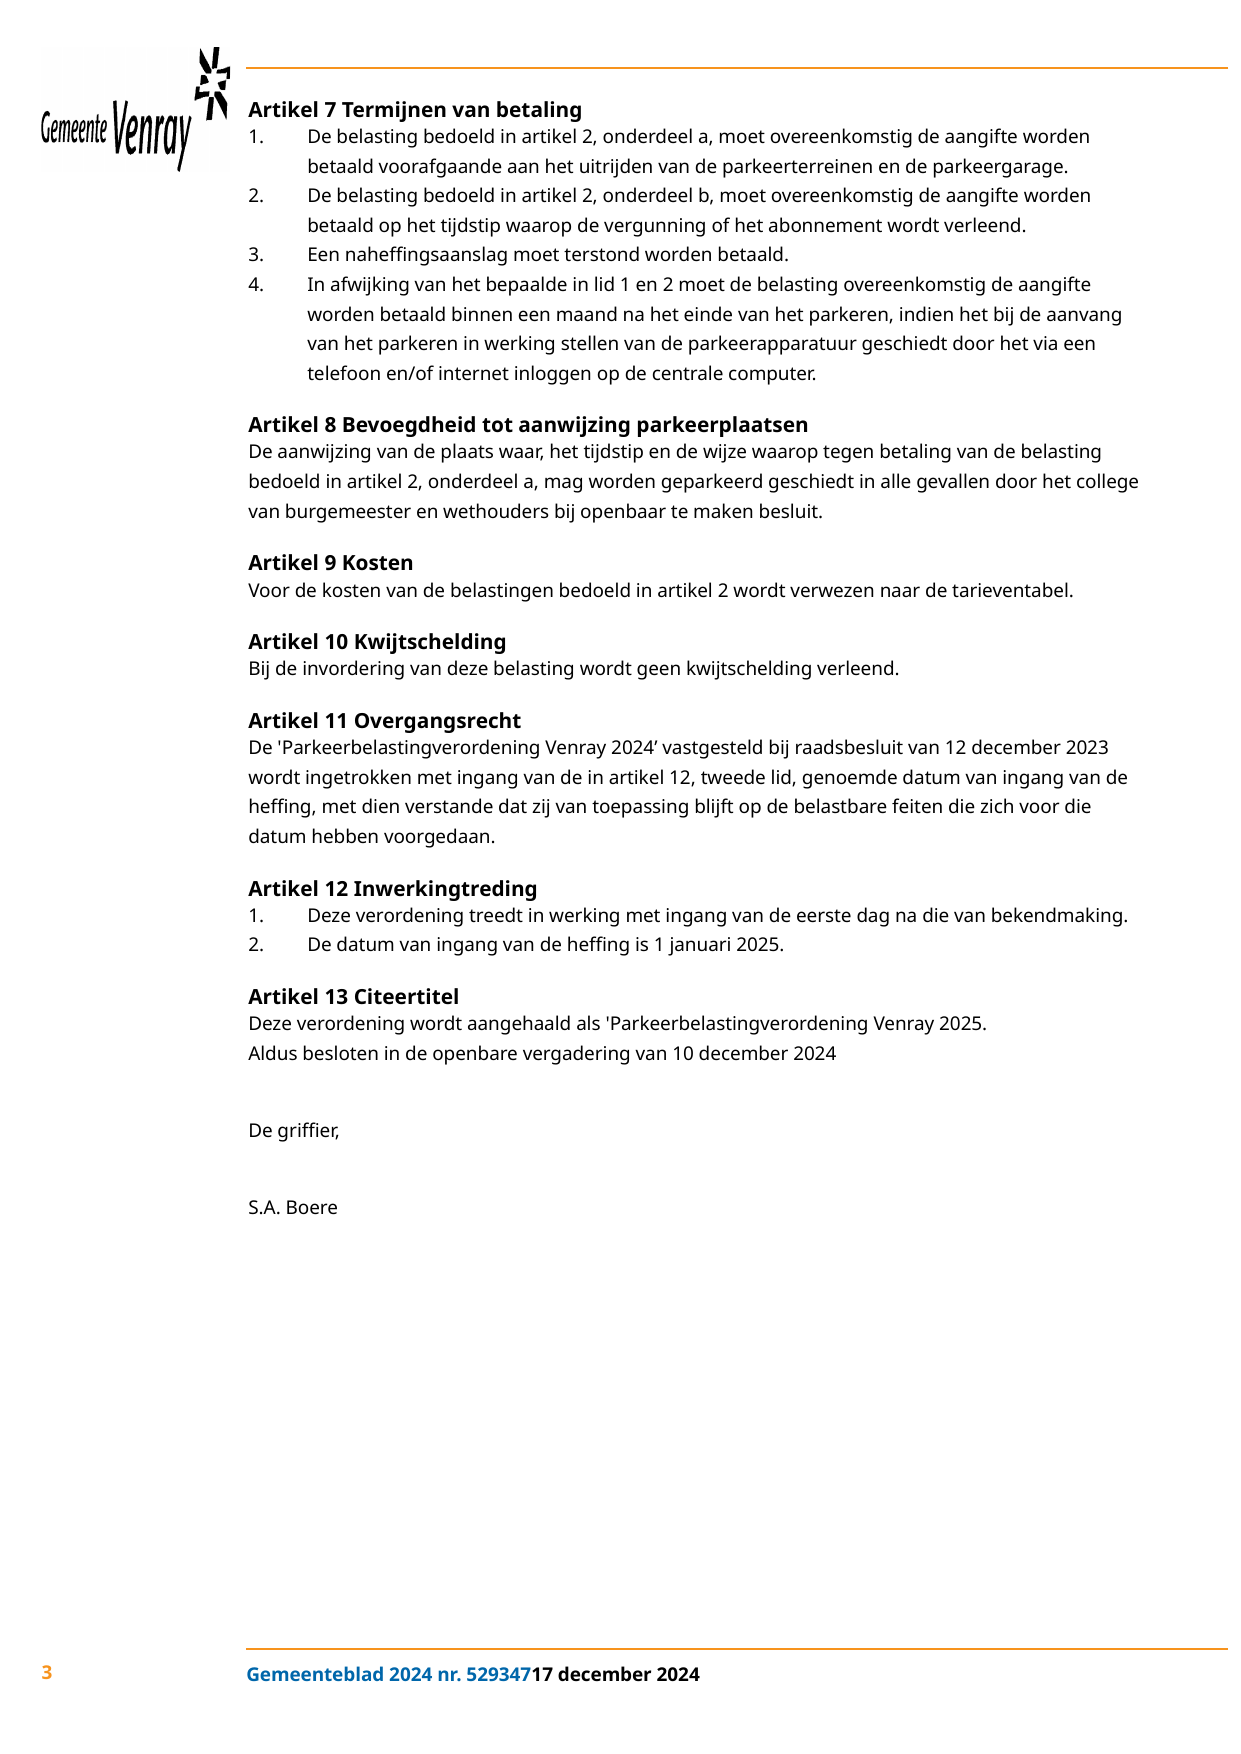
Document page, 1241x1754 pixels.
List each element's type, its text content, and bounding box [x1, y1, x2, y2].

text S.A. Boere [248, 1194, 1152, 1220]
text Artikel 9 Kosten [248, 548, 1152, 577]
text Aldus besloten in de openbare vergadering van 10 december 2024 [248, 1040, 1152, 1066]
text Artikel 10 Kwijtschelding [248, 627, 1152, 656]
text Artikel 13 Citeertitel [248, 982, 1152, 1011]
list De datum van ingang van de heffing is 1 januari 2025. [248, 932, 1152, 957]
text Deze verordening wordt aangehaald als 'Parkeerbelastingverordening Venray 2025. [248, 1011, 1152, 1036]
list Deze verordening treedt in werking met ingang van de eerste dag na die van bekendmaking. [248, 902, 1152, 928]
picture [41, 47, 231, 172]
list Een naheffingsaanslag moet terstond worden betaald. [248, 242, 1152, 267]
list De belasting bedoeld in artikel 2, onderdeel a, moet overeenkomstig de aangifte worden betaald voorafgaande aan het uitrijden van de parkeerterreinen en de parkeergarage. [248, 123, 1152, 178]
text Artikel 12 Inwerkingtreding [248, 874, 1152, 902]
list In afwijking van het bepaalde in lid 1 en 2 moet de belasting overeenkomstig de aangifte worden betaald binnen een maand na het einde van het parkeren, indien het bij de aanvang van het parkeren in werking stellen van de parkeerapparatuur geschiedt door het via een telefoon en/of internet inloggen op de centrale computer. [248, 271, 1152, 386]
text De 'Parkeerbelastingverordening Venray 2024’ vastgesteld bij raadsbesluit van 12 december 2023 wordt ingetrokken met ingang van de in artikel 12, tweede lid, genoemde datum van ingang van de heffing, met dien verstande dat zij van toepassing blijft op de belastbare feiten die zich voor die datum hebben voorgedaan. [248, 734, 1152, 849]
text Voor de kosten van de belastingen bedoeld in artikel 2 wordt verwezen naar de tarieventabel. [248, 577, 1152, 602]
text De griffier, [248, 1117, 1152, 1143]
text Artikel 11 Overgangsrecht [248, 706, 1152, 734]
text Artikel 7 Termijnen van betaling [248, 95, 1152, 123]
text Bij de invordering van deze belasting wordt geen kwijtschelding verleend. [248, 656, 1152, 681]
text De aanwijzing van de plaats waar, het tijdstip en de wijze waarop tegen betaling van de belasting bedoeld in artikel 2, onderdeel a, mag worden geparkeerd geschiedt in alle gevallen door het college van burgemeester en wethouders bij openbaar te maken besluit. [248, 439, 1152, 524]
text Artikel 8 Bevoegdheid tot aanwijzing parkeerplaatsen [248, 410, 1152, 439]
list De belasting bedoeld in artikel 2, onderdeel b, moet overeenkomstig de aangifte worden betaald op het tijdstip waarop de vergunning of het abonnement wordt verleend. [248, 182, 1152, 238]
